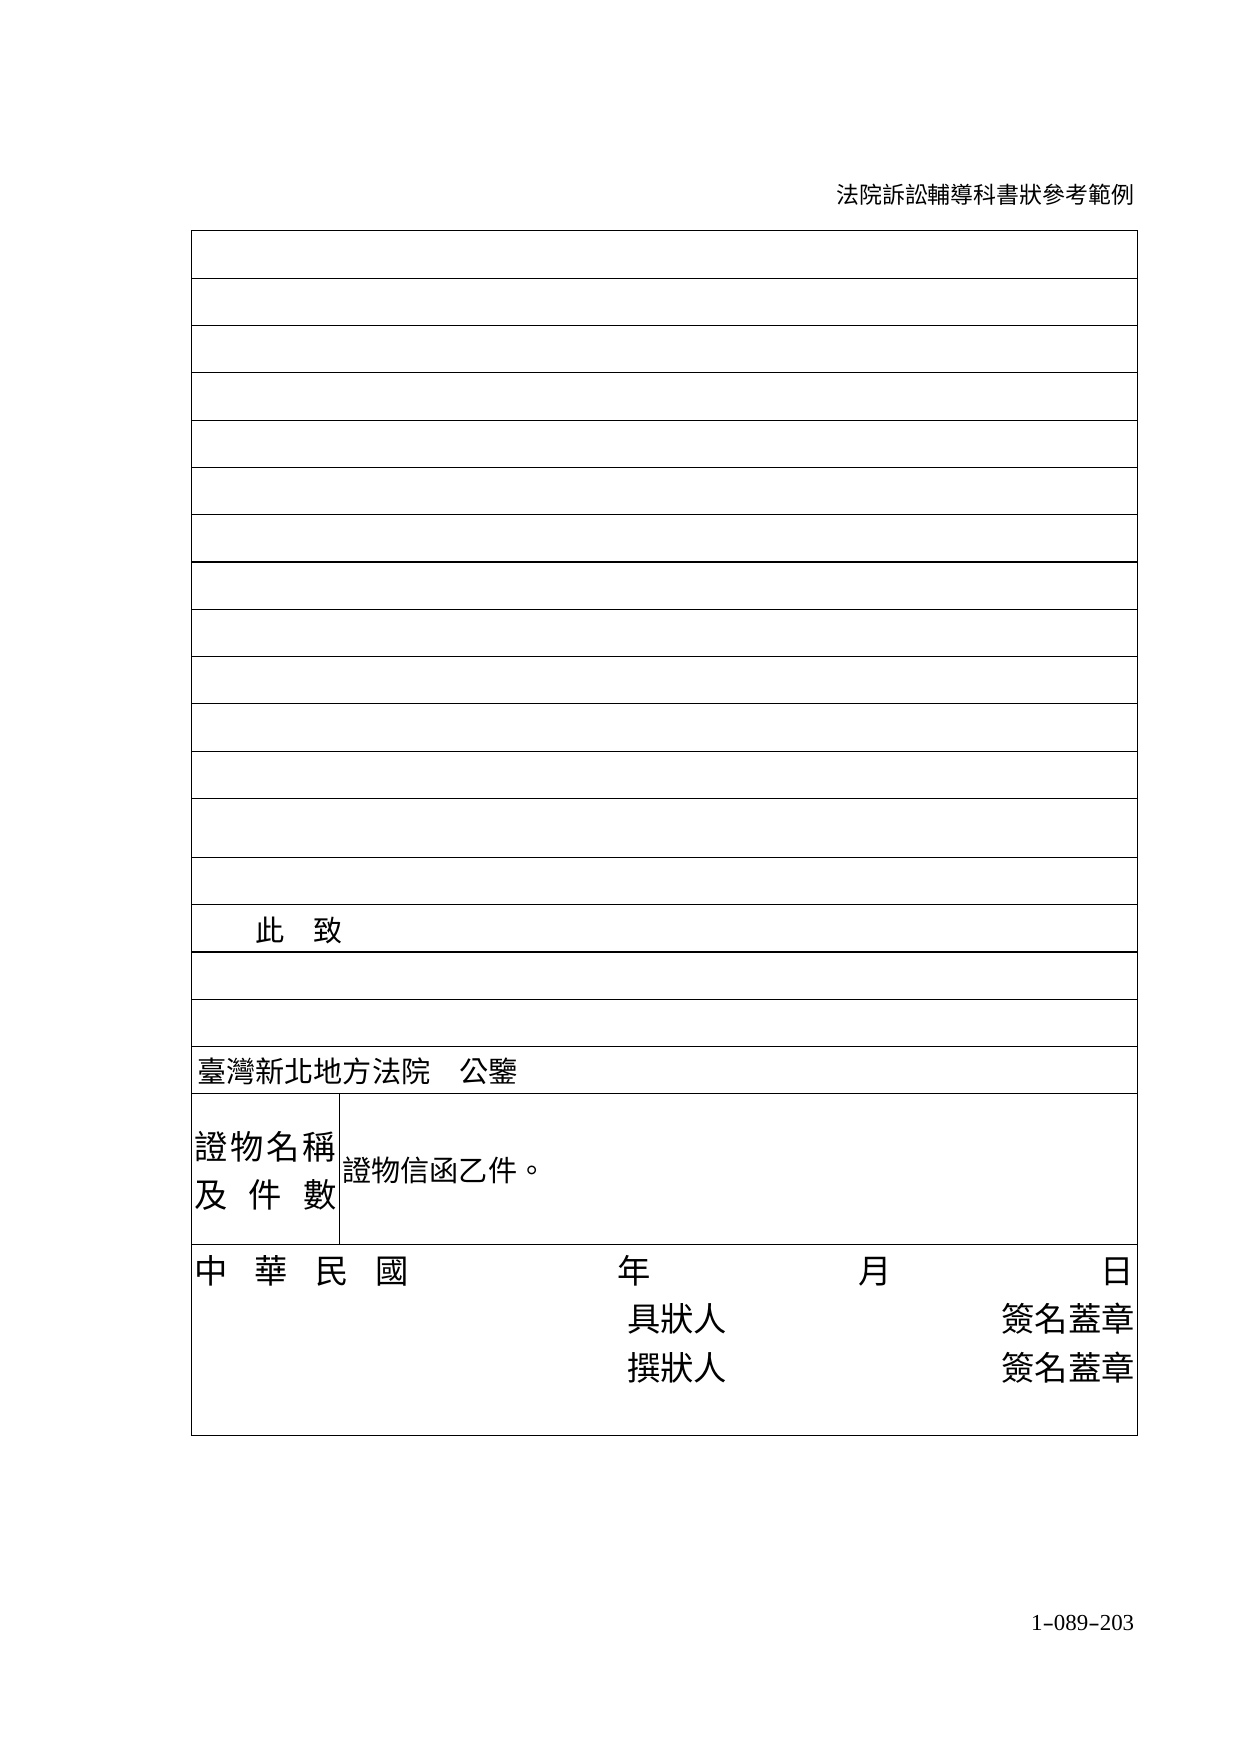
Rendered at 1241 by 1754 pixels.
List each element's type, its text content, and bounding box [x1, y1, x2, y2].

table_cell 證物名稱 及件數 [192, 1094, 339, 1244]
table_cell [192, 326, 1137, 372]
table_cell [192, 421, 1137, 467]
table_cell [192, 858, 1137, 904]
table_cell [192, 563, 1137, 609]
table_cell [192, 1000, 1137, 1046]
table_cell 臺灣新北地方法院 公鑒 [192, 1047, 1137, 1093]
table_cell [192, 799, 1137, 857]
table_cell [192, 657, 1137, 703]
table_cell 證物信函乙件。 [340, 1094, 1137, 1244]
table_cell 中華民國 年 月 日 具狀人 簽名蓋章 撰狀人 簽名蓋章 [192, 1245, 1137, 1434]
table_cell 此 致 [192, 905, 1137, 951]
table_cell [192, 515, 1137, 561]
table_cell [192, 953, 1137, 999]
table_cell [192, 610, 1137, 656]
table_cell [192, 468, 1137, 514]
table_cell [192, 231, 1137, 278]
table_cell [192, 752, 1137, 798]
table_cell [192, 704, 1137, 751]
table_cell [192, 279, 1137, 325]
table_cell [192, 373, 1137, 419]
